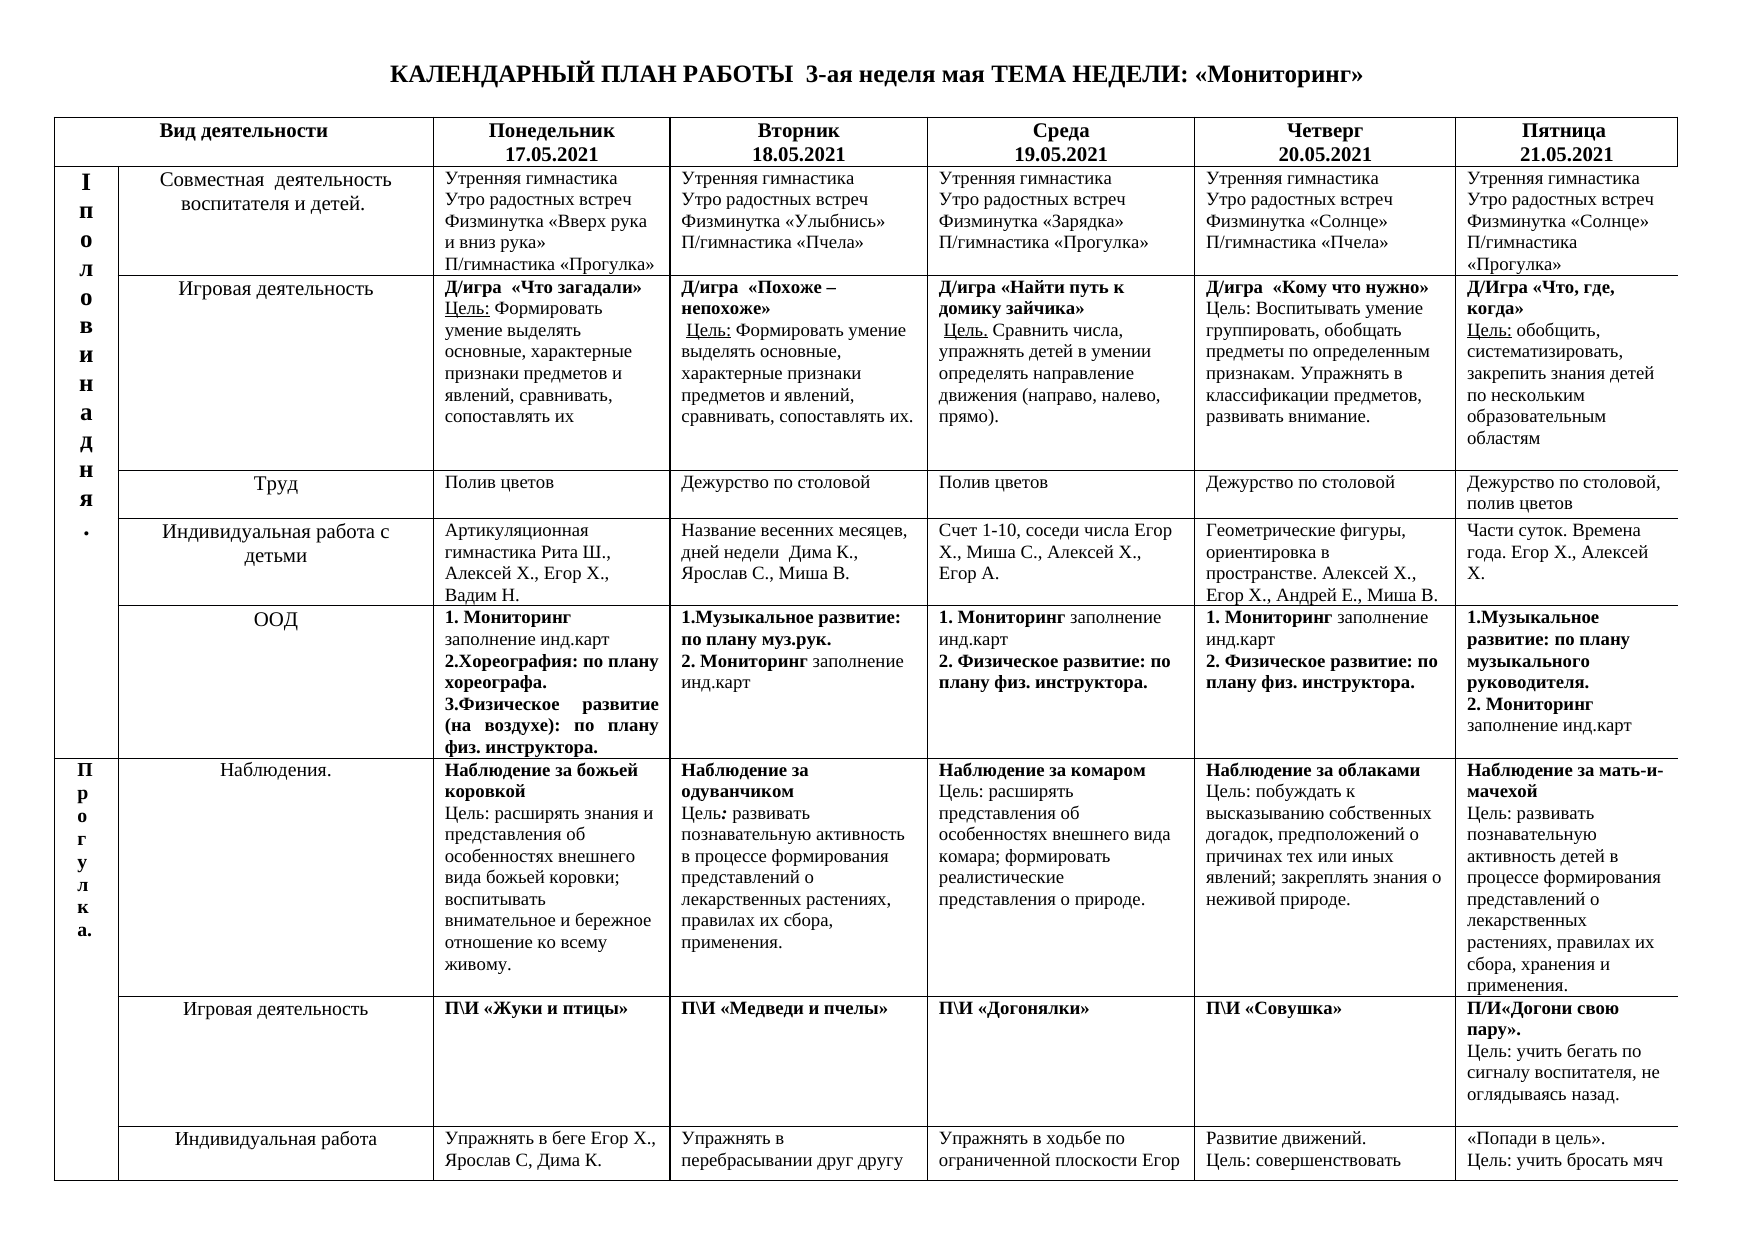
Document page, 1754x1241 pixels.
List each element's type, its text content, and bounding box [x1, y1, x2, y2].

table_cell 1. Мониторинг заполнение инд.карт 2. Физическое развитие: по плану физ. инструктора. [928, 606, 1194, 757]
table_header Понедельник 17.05.2021 [434, 118, 669, 166]
table_cell Прогулка. [55, 759, 118, 1180]
table_cell Части суток. Времена года. Егор Х., Алексей Х. [1456, 519, 1677, 605]
table_cell Наблюдения. [119, 759, 433, 996]
table_cell П\И «Медведи и пчелы» [671, 997, 927, 1126]
table_cell Утренняя гимнастика Утро радостных встреч Физминутка «Солнце» П/гимнастика «Прогулка» [1456, 167, 1677, 274]
table_cell Полив цветов [434, 471, 669, 518]
table_cell Наблюдение за одуванчиком Цель: развивать познавательную активность в процессе формирования представлений о лекарственных растениях, правилах их сбора, применения. [671, 759, 927, 996]
table_cell Д/игра «Кому что нужно» Цель: Воспитывать умение группировать, обобщать предметы по определенным признакам. Упражнять в классификации предметов, развивать внимание. [1195, 276, 1455, 470]
table_cell Наблюдение за комаром Цель: расширять представления об особенностях внешнего вида комара; формировать реалистические представления о природе. [928, 759, 1194, 996]
table_cell Дежурство по столовой [671, 471, 927, 518]
table_cell Д/Игра «Что, где, когда» Цель: обобщить, систематизировать, закрепить знания детей по нескольким образовательным областям [1456, 276, 1677, 470]
table_cell I половина дня. [55, 167, 118, 757]
table_cell Наблюдение за облаками Цель: побуждать к высказыванию собственных догадок, предположений о причинах тех или иных явлений; закреплять знания о неживой природе. [1195, 759, 1455, 996]
table_cell Труд [119, 471, 433, 518]
table_cell Дежурство по столовой, полив цветов [1456, 471, 1677, 518]
table_cell Д/игра «Найти путь к домику зайчика» Цель. Сравнить числа, упражнять детей в умении определять направление движения (направо, налево, прямо). [928, 276, 1194, 470]
table_cell Игровая деятельность [119, 997, 433, 1126]
table_cell Артикуляционная гимнастика Рита Ш., Алексей Х., Егор Х., Вадим Н. [434, 519, 669, 605]
table_cell 1.Музыкальное развитие: по плану муз.рук. 2. Мониторинг заполнение инд.карт [671, 606, 927, 757]
table_cell 1. Мониторинг заполнение инд.карт 2.Хореография: по плану хореографа. 3.Физическое развитие (на воздухе): по плану физ. инструктора. [434, 606, 669, 757]
table_cell Утренняя гимнастика Утро радостных встреч Физминутка «Вверх рука и вниз рука» П/гимнастика «Прогулка» [434, 167, 669, 274]
table_cell Упражнять в перебрасывании друг другу [671, 1127, 927, 1180]
table_cell Совместная деятельность воспитателя и детей. [119, 167, 433, 274]
table_cell Утренняя гимнастика Утро радостных встреч Физминутка «Солнце» П/гимнастика «Пчела» [1195, 167, 1455, 274]
table_cell Наблюдение за божьей коровкой Цель: расширять знания и представления об особенностях внешнего вида божьей коровки; воспитывать внимательное и бережное отношение ко всему живому. [434, 759, 669, 996]
table_cell 1.Музыкальное развитие: по плану музыкального руководителя. 2. Мониторинг заполнение инд.карт [1456, 606, 1677, 757]
table_cell П\И «Жуки и птицы» [434, 997, 669, 1126]
table_cell Индивидуальная работа [119, 1127, 433, 1180]
table_header Среда 19.05.2021 [928, 118, 1194, 166]
table_cell Индивидуальная работа с детьми [119, 519, 433, 605]
table_cell Геометрические фигуры, ориентировка в пространстве. Алексей Х., Егор Х., Андрей Е., Миша В. [1195, 519, 1455, 605]
table_cell Дежурство по столовой [1195, 471, 1455, 518]
table_header Вид деятельности [55, 118, 433, 166]
table_cell Д/игра «Что загадали» Цель: Формировать умение выделять основные, характерные признаки предметов и явлений, сравнивать, сопоставлять их [434, 276, 669, 470]
table_cell 1. Мониторинг заполнение инд.карт 2. Физическое развитие: по плану физ. инструктора. [1195, 606, 1455, 757]
text КАЛЕНДАРНЫЙ ПЛАН РАБОТЫ 3-ая неделя мая ТЕМА НЕДЕЛИ: «Мониторинг» [59, 59, 1695, 88]
table_header Вторник 18.05.2021 [671, 118, 927, 166]
table_cell Д/игра «Похоже – непохоже» Цель: Формировать умение выделять основные, характерные признаки предметов и явлений, сравнивать, сопоставлять их. [671, 276, 927, 470]
table_header Четверг 20.05.2021 [1195, 118, 1455, 166]
table_cell Полив цветов [928, 471, 1194, 518]
table_cell Упражнять в беге Егор Х., Ярослав С, Дима К. [434, 1127, 669, 1180]
table_cell П\И «Догонялки» [928, 997, 1194, 1126]
table_cell Упражнять в ходьбе по ограниченной плоскости Егор [928, 1127, 1194, 1180]
table_cell Утренняя гимнастика Утро радостных встреч Физминутка «Зарядка» П/гимнастика «Прогулка» [928, 167, 1194, 274]
table_cell Игровая деятельность [119, 276, 433, 470]
table_cell «Попади в цель». Цель: учить бросать мяч в цель, соблюдать правила игры. Вика Р., Артем М., Ярослав С., Дима К., Егор Х. [1456, 1127, 1677, 1180]
table_header Пятница 21.05.2021 [1456, 118, 1677, 166]
table_cell П\И «Совушка» [1195, 997, 1455, 1126]
table_cell Утренняя гимнастика Утро радостных встреч Физминутка «Улыбнись» П/гимнастика «Пчела» [671, 167, 927, 274]
table_cell Развитие движений. Цель: совершенствовать [1195, 1127, 1455, 1180]
table_cell ООД [119, 606, 433, 757]
table_cell Название весенних месяцев, дней недели Дима К., Ярослав С., Миша В. [671, 519, 927, 605]
table_cell Счет 1-10, соседи числа Егор Х., Миша С., Алексей Х., Егор А. [928, 519, 1194, 605]
